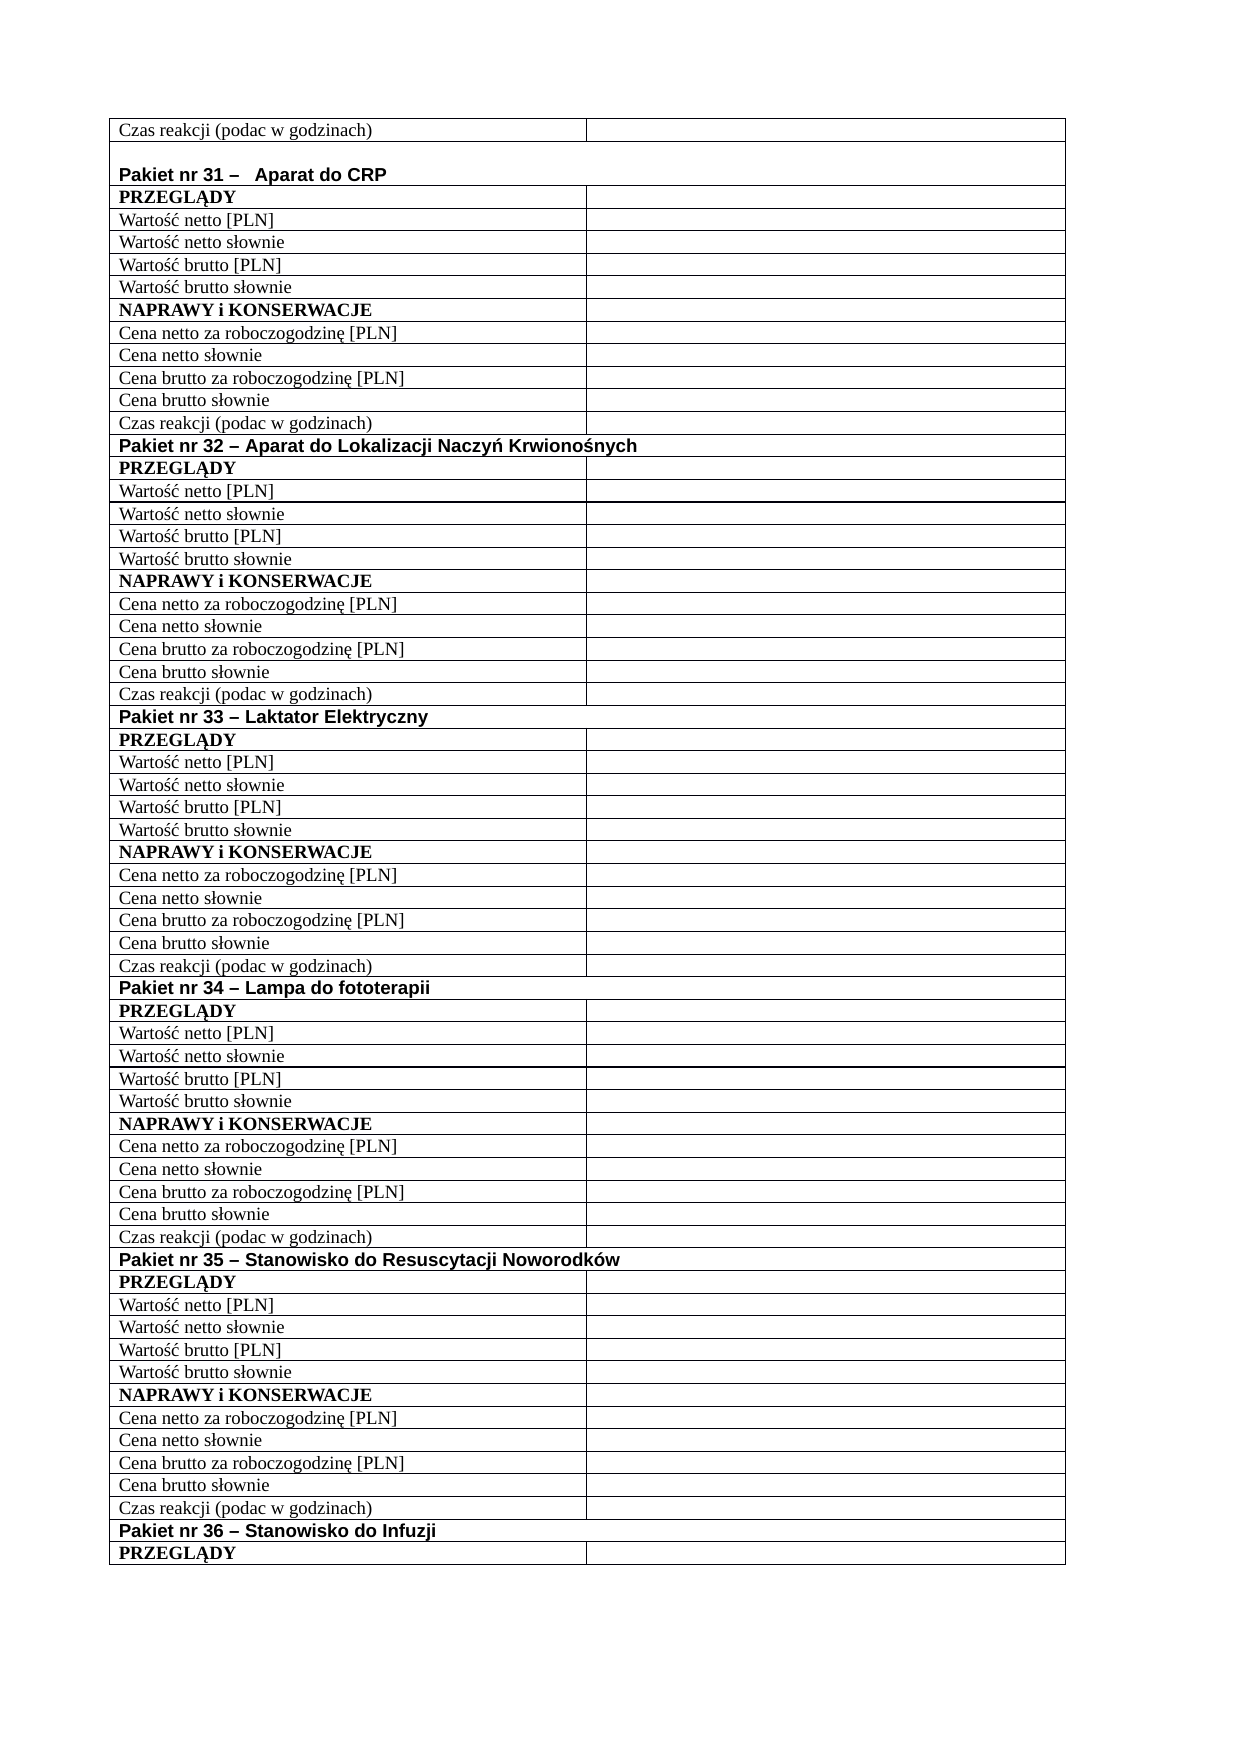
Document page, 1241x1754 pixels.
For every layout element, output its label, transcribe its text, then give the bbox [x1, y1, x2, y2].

table_cell [587, 1226, 1065, 1247]
table_cell Wartość brutto słownie [110, 276, 586, 298]
table_cell [587, 729, 1065, 750]
table_cell PRZEGLĄDY [110, 1542, 586, 1564]
table_cell [587, 751, 1065, 773]
table_cell Czas reakcji (podac w godzinach) [110, 955, 586, 976]
table_cell [587, 796, 1065, 818]
table_cell [587, 548, 1065, 569]
table_cell [587, 1294, 1065, 1315]
table_cell Wartość netto [PLN] [110, 1294, 586, 1315]
table_cell NAPRAWY i KONSERWACJE [110, 1384, 586, 1406]
table_cell [587, 615, 1065, 637]
table_cell [587, 1068, 1065, 1089]
table_cell Wartość netto [PLN] [110, 209, 586, 230]
table_cell Wartość brutto [PLN] [110, 1339, 586, 1360]
table_cell Cena brutto za roboczogodzinę [PLN] [110, 1181, 586, 1202]
table_cell [587, 457, 1065, 479]
table_cell Cena brutto za roboczogodzinę [PLN] [110, 367, 586, 388]
table_cell Cena brutto słownie [110, 661, 586, 682]
table_cell [587, 661, 1065, 682]
table_cell [587, 570, 1065, 592]
table_cell Cena netto słownie [110, 344, 586, 366]
table_cell Pakiet nr 33 – Laktator Elektryczny [110, 706, 1065, 727]
table_cell PRZEGLĄDY [110, 457, 586, 479]
table_cell NAPRAWY i KONSERWACJE [110, 841, 586, 863]
table_cell Pakiet nr 31 – Aparat do CRP [110, 142, 1065, 185]
table_cell [587, 322, 1065, 343]
table_cell [587, 1181, 1065, 1202]
table_cell [587, 254, 1065, 275]
table_cell Wartość brutto słownie [110, 819, 586, 840]
table_cell NAPRAWY i KONSERWACJE [110, 299, 586, 321]
table_cell [587, 819, 1065, 840]
table_cell [587, 1271, 1065, 1292]
table_cell Cena brutto słownie [110, 932, 586, 953]
table_cell [587, 1316, 1065, 1338]
table_cell Wartość brutto [PLN] [110, 525, 586, 547]
table_cell Czas reakcji (podac w godzinach) [110, 1226, 586, 1247]
table_cell [587, 593, 1065, 614]
table_cell [587, 1090, 1065, 1112]
table_cell [587, 1045, 1065, 1066]
table_cell [587, 1474, 1065, 1496]
table_cell Cena brutto za roboczogodzinę [PLN] [110, 909, 586, 931]
table_cell [587, 1361, 1065, 1383]
table_cell [587, 231, 1065, 253]
table_cell Cena netto słownie [110, 1429, 586, 1451]
table_cell [587, 412, 1065, 433]
table_cell Cena brutto słownie [110, 1203, 586, 1225]
table_cell Pakiet nr 32 – Aparat do Lokalizacji Naczyń Krwionośnych [110, 435, 1065, 456]
table_cell [587, 299, 1065, 321]
table_cell [587, 1429, 1065, 1451]
table_cell [587, 186, 1065, 207]
table_cell Czas reakcji (podac w godzinach) [110, 1497, 586, 1518]
table_cell [587, 480, 1065, 501]
table_cell PRZEGLĄDY [110, 1271, 586, 1292]
table_cell [587, 1022, 1065, 1044]
table_cell [587, 1407, 1065, 1428]
table_cell [587, 503, 1065, 524]
table_cell Cena brutto za roboczogodzinę [PLN] [110, 1452, 586, 1473]
table_cell [587, 864, 1065, 886]
table_cell Cena netto za roboczogodzinę [PLN] [110, 864, 586, 886]
table_cell [587, 1339, 1065, 1360]
table_cell PRZEGLĄDY [110, 729, 586, 750]
table_cell Wartość netto słownie [110, 774, 586, 795]
table_cell Cena brutto słownie [110, 389, 586, 411]
table_cell [587, 1158, 1065, 1179]
table_cell [587, 344, 1065, 366]
table_cell [587, 1113, 1065, 1134]
table_cell [587, 887, 1065, 908]
table_cell [587, 841, 1065, 863]
table_cell Cena netto za roboczogodzinę [PLN] [110, 1407, 586, 1428]
table_cell Cena brutto słownie [110, 1474, 586, 1496]
table_cell [587, 909, 1065, 931]
table_cell Czas reakcji (podac w godzinach) [110, 119, 586, 141]
table_cell [587, 1135, 1065, 1157]
table_cell PRZEGLĄDY [110, 1000, 586, 1021]
table_cell Pakiet nr 34 – Lampa do fototerapii [110, 977, 1065, 999]
table_cell Wartość brutto [PLN] [110, 1068, 586, 1089]
table_cell Czas reakcji (podac w godzinach) [110, 683, 586, 705]
table_cell Cena netto za roboczogodzinę [PLN] [110, 593, 586, 614]
table_cell Wartość netto słownie [110, 1316, 586, 1338]
table_cell Wartość netto słownie [110, 1045, 586, 1066]
table_cell [587, 932, 1065, 953]
table_cell Cena netto słownie [110, 887, 586, 908]
table_cell [587, 1452, 1065, 1473]
table_cell Wartość brutto słownie [110, 548, 586, 569]
table_cell Cena netto za roboczogodzinę [PLN] [110, 322, 586, 343]
table_cell [587, 638, 1065, 659]
table_cell Wartość brutto [PLN] [110, 796, 586, 818]
table_cell Wartość netto słownie [110, 231, 586, 253]
table_cell Wartość netto [PLN] [110, 480, 586, 501]
table_cell Wartość netto [PLN] [110, 751, 586, 773]
table_cell [587, 276, 1065, 298]
table_cell Wartość netto [PLN] [110, 1022, 586, 1044]
table_cell [587, 1384, 1065, 1406]
table_cell [587, 119, 1065, 141]
table_cell [587, 209, 1065, 230]
table_cell [587, 955, 1065, 976]
table_cell [587, 389, 1065, 411]
table_cell Wartość netto słownie [110, 503, 586, 524]
table_cell NAPRAWY i KONSERWACJE [110, 570, 586, 592]
table_cell Cena brutto za roboczogodzinę [PLN] [110, 638, 586, 659]
table_cell PRZEGLĄDY [110, 186, 586, 207]
table_cell [587, 774, 1065, 795]
table_cell Pakiet nr 36 – Stanowisko do Infuzji [110, 1520, 1065, 1541]
table_cell Cena netto słownie [110, 615, 586, 637]
table_cell NAPRAWY i KONSERWACJE [110, 1113, 586, 1134]
table_cell Wartość brutto słownie [110, 1361, 586, 1383]
table_cell [587, 367, 1065, 388]
table_cell Czas reakcji (podac w godzinach) [110, 412, 586, 433]
table_cell Wartość brutto [PLN] [110, 254, 586, 275]
table_cell [587, 1203, 1065, 1225]
table_cell [587, 1497, 1065, 1518]
table_cell [587, 525, 1065, 547]
table_cell Wartość brutto słownie [110, 1090, 586, 1112]
table_cell [587, 1542, 1065, 1564]
table_cell Cena netto słownie [110, 1158, 586, 1179]
table_cell Pakiet nr 35 – Stanowisko do Resuscytacji Noworodków [110, 1248, 1065, 1270]
table_cell Cena netto za roboczogodzinę [PLN] [110, 1135, 586, 1157]
table_cell [587, 683, 1065, 705]
table_cell [587, 1000, 1065, 1021]
